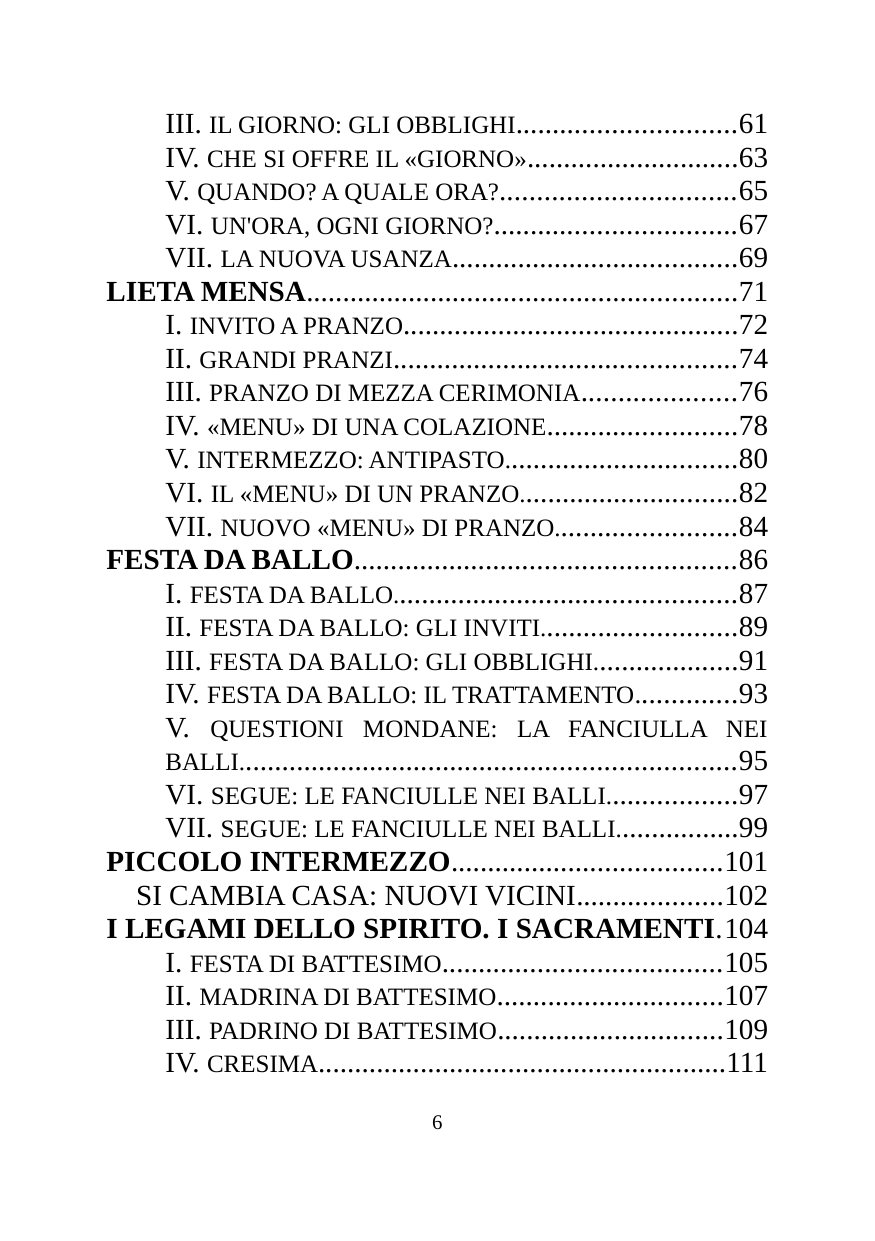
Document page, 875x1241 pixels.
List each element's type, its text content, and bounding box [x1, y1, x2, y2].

text IV. CRESIMA. 111 [165, 1045, 768, 1079]
text IV. CHE SI OFFRE IL «GIORNO». 63 [165, 140, 768, 173]
text II. FESTA DA BALLO: GLI INVITI. 89 [165, 609, 768, 643]
text I. INVITO A PRANZO. 72 [165, 307, 768, 341]
text V. QUANDO? A QUALE ORA? 65 [165, 173, 768, 207]
text I. FESTA DA BALLO. 87 [165, 576, 768, 609]
text IV. FESTA DA BALLO: IL TRATTAMENTO. 93 [165, 676, 768, 710]
text VI. IL «MENU» DI UN PRANZO. 82 [165, 475, 768, 509]
text II. GRANDI PRANZI. 74 [165, 341, 768, 374]
text III. IL GIORNO: GLI OBBLIGHI. 61 [165, 106, 768, 140]
text V. INTERMEZZO: ANTIPASTO. 80 [165, 442, 768, 475]
text SI CAMBIA CASA: NUOVI VICINI. 102 [136, 878, 768, 911]
text II. MADRINA DI BATTESIMO. 107 [165, 978, 768, 1012]
text PICCOLO INTERMEZZO. 101 [106, 844, 768, 878]
text III. PRANZO DI MEZZA CERIMONIA. 76 [165, 374, 768, 408]
text VII. SEGUE: LE FANCIULLE NEI BALLI. 99 [165, 811, 768, 844]
text I LEGAMI DELLO SPIRITO. I SACRAMENTI. 104 [106, 911, 768, 945]
text I. FESTA DI BATTESIMO. 105 [165, 945, 768, 978]
text IV. «MENU» DI UNA COLAZIONE. 78 [165, 408, 768, 442]
text VI. SEGUE: LE FANCIULLE NEI BALLI. 97 [165, 777, 768, 811]
text III. FESTA DA BALLO: GLI OBBLIGHI. 91 [165, 643, 768, 676]
text LIETA MENSA. 71 [106, 274, 768, 307]
text VI. UN'ORA, OGNI GIORNO? 67 [165, 207, 768, 240]
text VII. NUOVO «MENU» DI PRANZO. 84 [165, 509, 768, 542]
text III. PADRINO DI BATTESIMO. 109 [165, 1012, 768, 1045]
text VII. LA NUOVA USANZA. 69 [165, 240, 768, 274]
text V. QUESTIONI MONDANE: LA FANCIULLA NEI BALLI. 95 [165, 710, 768, 777]
text FESTA DA BALLO. 86 [106, 542, 768, 576]
